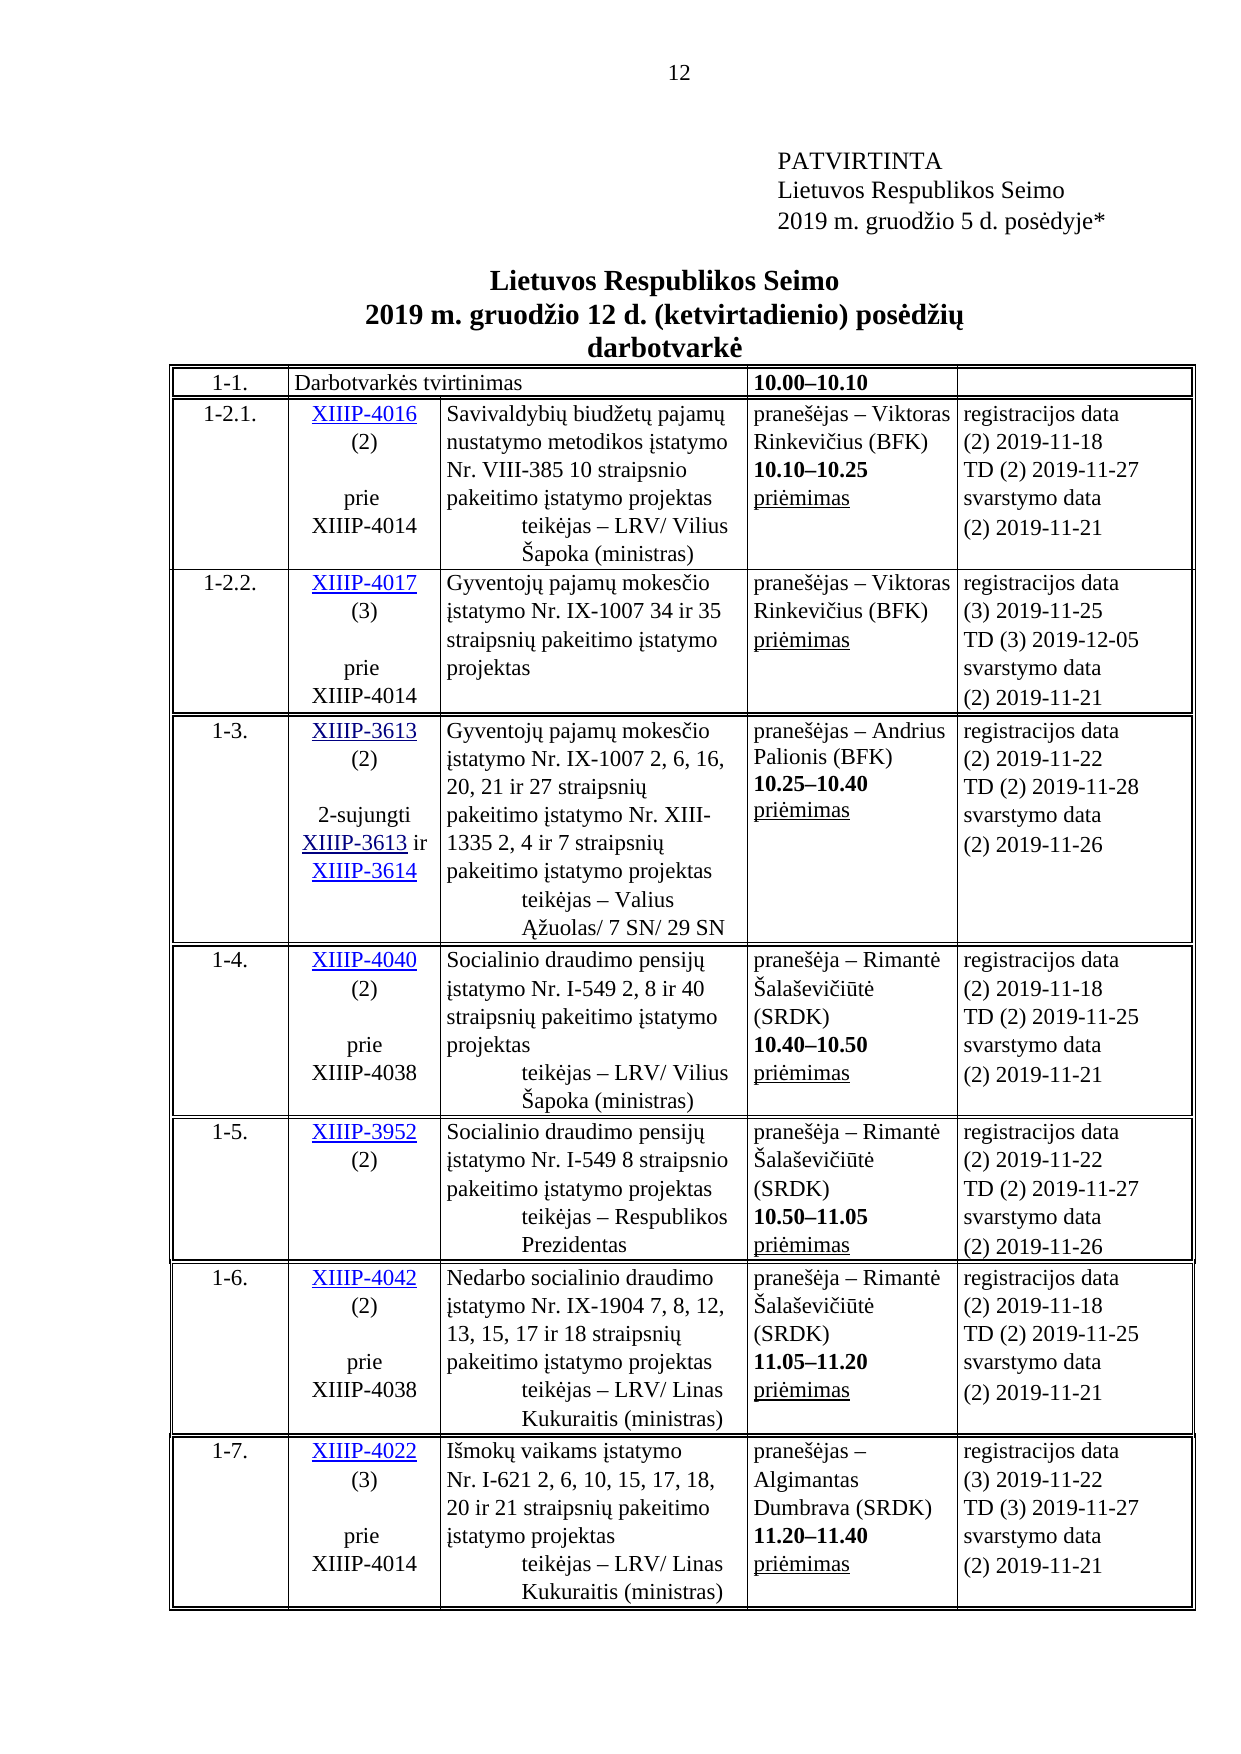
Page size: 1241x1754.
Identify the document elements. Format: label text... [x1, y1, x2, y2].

table_cell registracijos data (3) 2019-11-22 TD (3) 2019-11-27 svarstymo data (2) 2019-11-21 [958, 1438, 1191, 1606]
table_header [958, 369, 1191, 395]
table_cell pranešėjas – Andrius Palionis (BFK) 10.25–10.40 priėmimas [748, 717, 957, 942]
table_cell pranešėjas – Algimantas Dumbrava (SRDK) 11.20–11.40 priėmimas [748, 1438, 957, 1606]
table_cell XIIIP-3613 (2) 2-sujungti XIIIP-3613 ir XIIIP-3614 [289, 717, 440, 942]
table_cell XIIIP-4042 (2) prie XIIIP-4038 [289, 1264, 440, 1433]
text 2019 m. gruodžio 12 d. (ketvirtadienio) posėdžių [177, 297, 1152, 330]
table_header Darbotvarkės tvirtinimas [289, 369, 747, 395]
table_cell XIIIP-4022 (3) prie XIIIP-4014 [289, 1438, 440, 1606]
table_cell XIIIP-4017 (3) prie XIIIP-4014 [289, 570, 440, 712]
table_cell XIIIP-4040 (2) prie XIIIP-4038 [289, 947, 440, 1115]
table_cell registracijos data (2) 2019-11-22 TD (2) 2019-11-27 svarstymo data (2) 2019-11-26 [958, 1119, 1191, 1259]
table_cell XIIIP-4016 (2) prie XIIIP-4014 [289, 400, 440, 568]
table_cell registracijos data (3) 2019-11-25 TD (3) 2019-12-05 svarstymo data (2) 2019-11-21 [958, 570, 1191, 712]
table_cell Savivaldybių biudžetų pajamų nustatymo metodikos įstatymo Nr. VIII-385 10 straipsnio pakeitimo įstatymo projektas teikėjas – LRV/ Vilius Šapoka (ministras) [441, 400, 747, 568]
table_cell 1-6. [173, 1264, 288, 1433]
table_cell 1-7. [174, 1438, 288, 1606]
table_cell pranešėja – Rimantė Šalaševičiūtė (SRDK) 10.50–11.05 priėmimas [748, 1119, 957, 1259]
table_cell registracijos data (2) 2019-11-22 TD (2) 2019-11-28 svarstymo data (2) 2019-11-26 [958, 717, 1191, 942]
text 2019 m. gruodžio 5 d. posėdyje* [777, 206, 1152, 234]
table_cell Socialinio draudimo pensijų įstatymo Nr. I-549 2, 8 ir 40 straipsnių pakeitimo įstatymo projektas teikėjas – LRV/ Vilius Šapoka (ministras) [441, 947, 747, 1115]
table_cell registracijos data (2) 2019-11-18 TD (2) 2019-11-25 svarstymo data (2) 2019-11-21 [958, 947, 1191, 1115]
table_header 10.00–10.10 [748, 369, 957, 395]
text Lietuvos Respublikos Seimo [177, 263, 1152, 297]
table_cell 1-5. [174, 1119, 288, 1259]
table_cell 1-3. [174, 717, 288, 942]
table_cell 1-4. [174, 947, 288, 1115]
table_cell pranešėja – Rimantė Šalaševičiūtė (SRDK) 10.40–10.50 priėmimas [748, 947, 957, 1115]
table_cell Gyventojų pajamų mokesčio įstatymo Nr. IX-1007 2, 6, 16, 20, 21 ir 27 straipsnių pakeitimo įstatymo Nr. XIII-1335 2, 4 ir 7 straipsnių pakeitimo įstatymo projektas teikėjas – Valius Ąžuolas/ 7 SN/ 29 SN [441, 717, 747, 942]
table_cell Išmokų vaikams įstatymo Nr. I-621 2, 6, 10, 15, 17, 18, 20 ir 21 straipsnių pakeitimo įstatymo projektas teikėjas – LRV/ Linas Kukuraitis (ministras) [441, 1438, 747, 1606]
table_cell 1-2.2. [174, 570, 288, 712]
table_cell pranešėjas – Viktoras Rinkevičius (BFK) 10.10–10.25 priėmimas [748, 400, 957, 568]
table_header 1-1. [174, 369, 288, 395]
table_cell pranešėja – Rimantė Šalaševičiūtė (SRDK) 11.05–11.20 priėmimas [748, 1264, 957, 1433]
table_cell Nedarbo socialinio draudimo įstatymo Nr. IX-1904 7, 8, 12, 13, 15, 17 ir 18 straipsnių pakeitimo įstatymo projektas teikėjas – LRV/ Linas Kukuraitis (ministras) [441, 1264, 747, 1433]
table_cell XIIIP-3952 (2) [289, 1119, 440, 1259]
table_cell Gyventojų pajamų mokesčio įstatymo Nr. IX-1007 34 ir 35 straipsnių pakeitimo įstatymo projektas [441, 570, 747, 712]
table_cell registracijos data (2) 2019-11-18 TD (2) 2019-11-25 svarstymo data (2) 2019-11-21 [958, 1264, 1192, 1433]
text PATVIRTINTA [777, 146, 1152, 175]
table_cell 1-2.1. [174, 400, 288, 568]
table_cell Socialinio draudimo pensijų įstatymo Nr. I-549 8 straipsnio pakeitimo įstatymo projektas teikėjas – Respublikos Prezidentas [441, 1119, 747, 1259]
text darbotvarkė [177, 330, 1152, 364]
text Lietuvos Respublikos Seimo [777, 175, 1152, 204]
table_cell pranešėjas – Viktoras Rinkevičius (BFK) priėmimas [748, 570, 957, 712]
table_cell registracijos data (2) 2019-11-18 TD (2) 2019-11-27 svarstymo data (2) 2019-11-21 [958, 400, 1191, 568]
